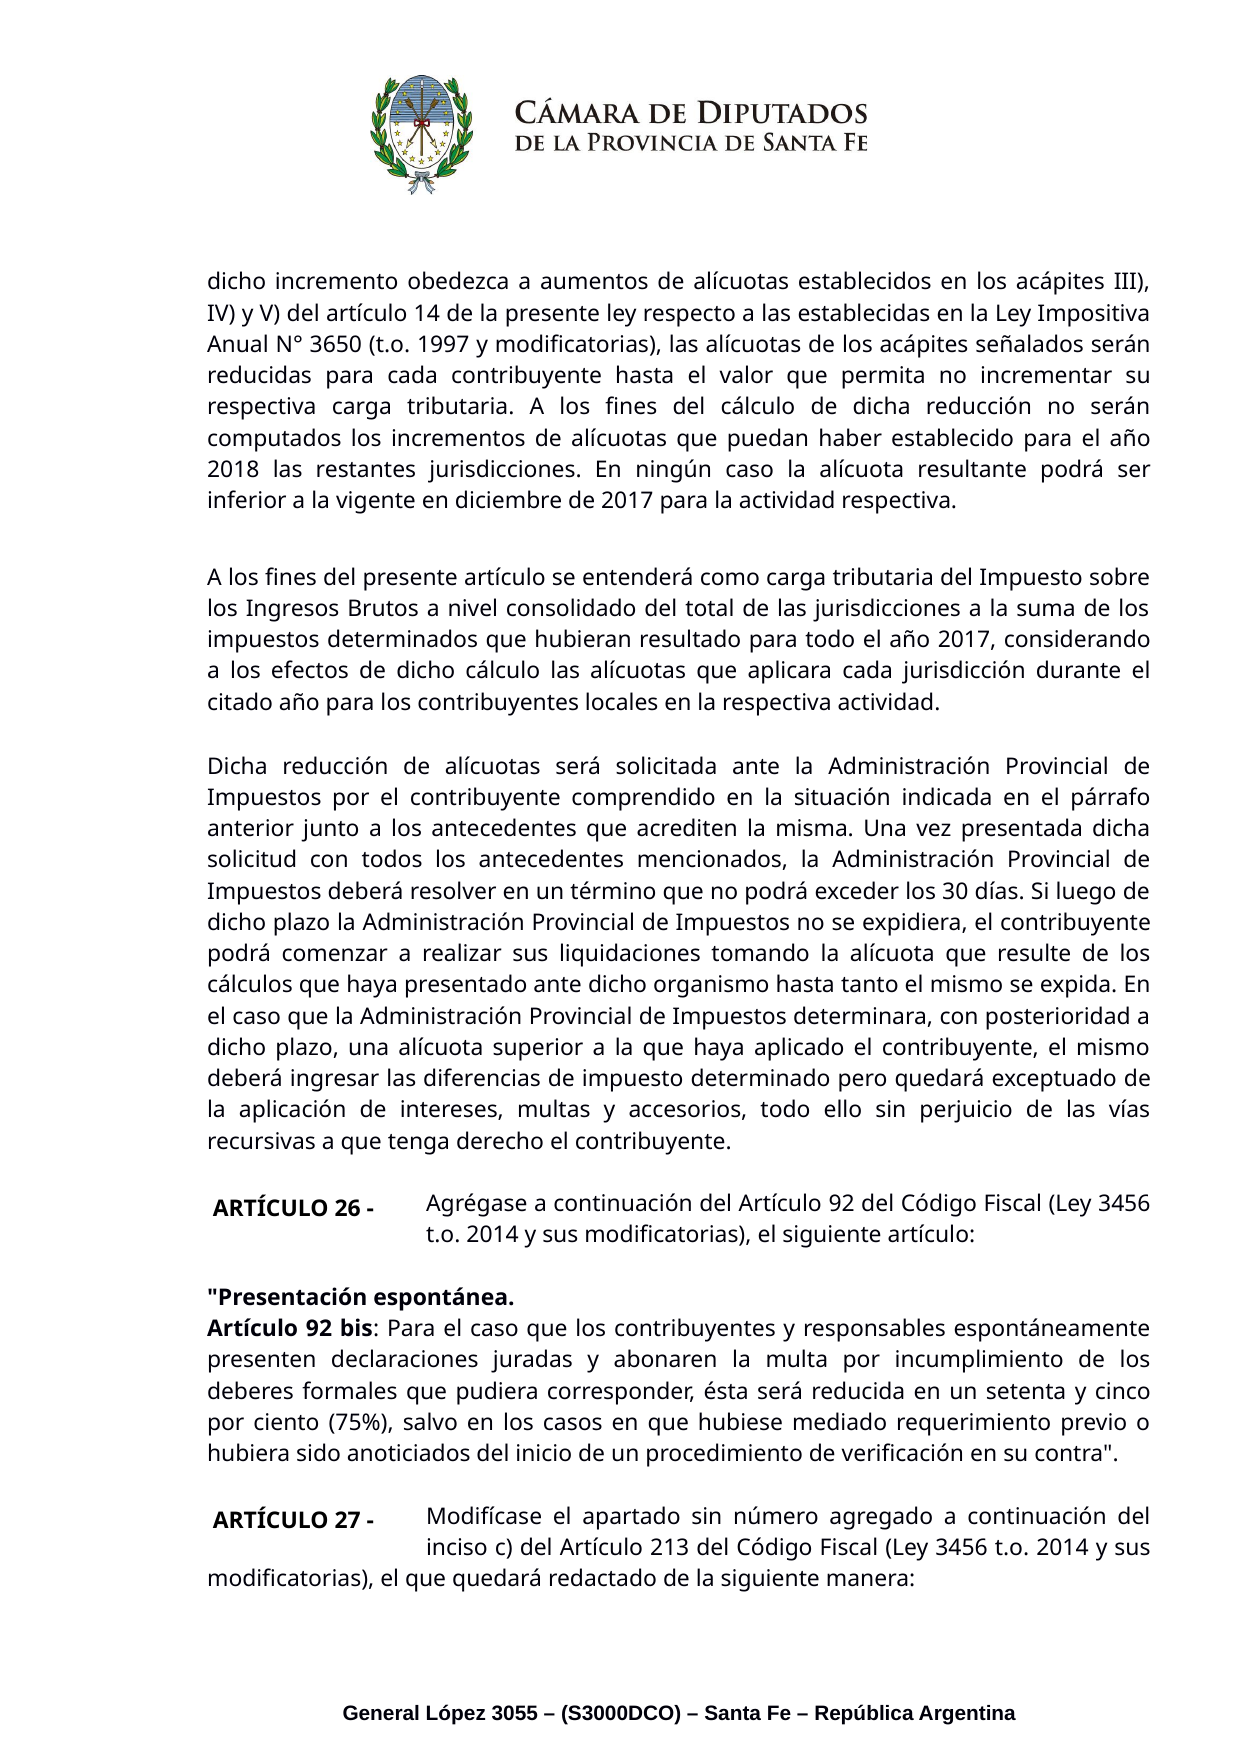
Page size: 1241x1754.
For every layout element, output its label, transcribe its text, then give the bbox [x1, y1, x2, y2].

text ARTÍCULO 27 - [213, 1504, 411, 1532]
text ARTÍCULO 26 - [213, 1192, 411, 1220]
text Artículo 92 bis: Para el caso que los contribuyentes y responsables espontáneamente presenten declaraciones juradas y abonaren la multa por incumplimiento de los deberes formales que pudiera corresponder, ésta será reducida en un setenta y cinco por ciento (75%), salvo en los casos en que hubiese mediado requerimiento previo o hubiera sido anoticiados del inicio de un procedimiento de verificación en su contra". [207, 1312, 1152, 1468]
picture [370, 75, 868, 199]
text Dicha reducción de alícuotas será solicitada ante la Administración Provincial de Impuestos por el contribuyente comprendido en la situación indicada en el párrafo anterior junto a los antecedentes que acrediten la misma. Una vez presentada dicha solicitud con todos los antecedentes mencionados, la Administración Provincial de Impuestos deberá resolver en un término que no podrá exceder los 30 días. Si luego de dicho plazo la Administración Provincial de Impuestos no se expidiera, el contribuyente podrá comenzar a realizar sus liquidaciones tomando la alícuota que resulte de los cálculos que haya presentado ante dicho organismo hasta tanto el mismo se expida. En el caso que la Administración Provincial de Impuestos determinara, con posterioridad a dicho plazo, una alícuota superior a la que haya aplicado el contribuyente, el mismo deberá ingresar las diferencias de impuesto determinado pero quedará exceptuado de la aplicación de intereses, multas y accesorios, todo ello sin perjuicio de las vías recursivas a que tenga derecho el contribuyente. [207, 750, 1152, 1156]
text Agrégase a continuación del Artículo 92 del Código Fiscal (Ley 3456 t.o. 2014 y sus modificatorias), el siguiente artículo: [207, 1187, 1152, 1250]
text dicho incremento obedezca a aumentos de alícuotas establecidos en los acápites III), IV) y V) del artículo 14 de la presente ley respecto a las establecidas en la Ley Impositiva Anual N° 3650 (t.o. 1997 y modificatorias), las alícuotas de los acápites señalados serán reducidas para cada contribuyente hasta el valor que permita no incrementar su respectiva carga tributaria. A los fines del cálculo de dicha reducción no serán computados los incrementos de alícuotas que puedan haber establecido para el año 2018 las restantes jurisdicciones. En ningún caso la alícuota resultante podrá ser inferior a la vigente en diciembre de 2017 para la actividad respectiva. [207, 265, 1152, 515]
text A los fines del presente artículo se entenderá como carga tributaria del Impuesto sobre los Ingresos Brutos a nivel consolidado del total de las jurisdicciones a la suma de los impuestos determinados que hubieran resultado para todo el año 2017, considerando a los efectos de dicho cálculo las alícuotas que aplicara cada jurisdicción durante el citado año para los contribuyentes locales en la respectiva actividad. [207, 561, 1152, 717]
text "Presentación espontánea. [207, 1281, 1152, 1312]
text Modifícase el apartado sin número agregado a continuación del inciso c) del Artículo 213 del Código Fiscal (Ley 3456 t.o. 2014 y sus modificatorias), el que quedará redactado de la siguiente manera: [207, 1500, 1152, 1593]
